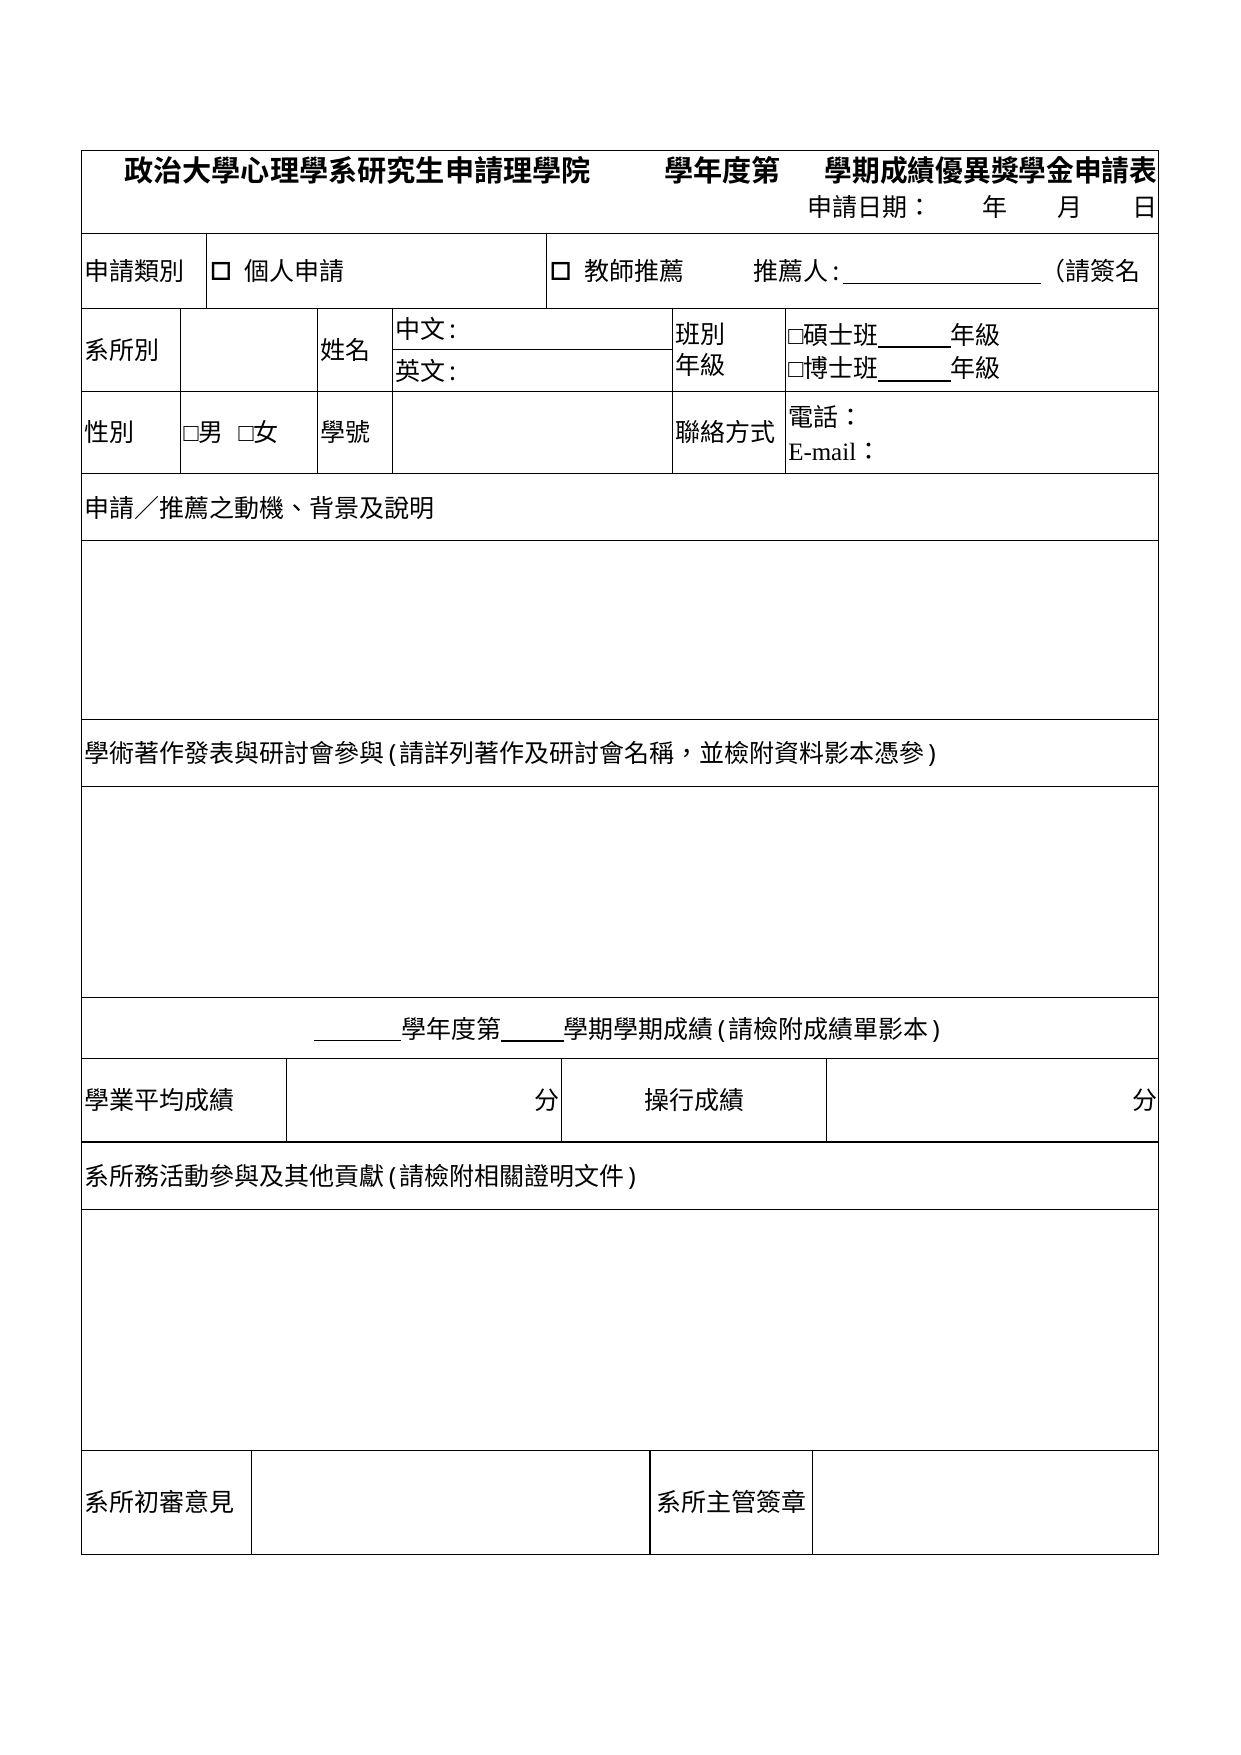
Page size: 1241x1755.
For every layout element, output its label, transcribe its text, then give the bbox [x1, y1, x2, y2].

table_cell [813, 1451, 1158, 1554]
table_cell 系所務活動參與及其他貢獻(請檢附相關證明文件) [82, 1143, 1158, 1209]
table_cell 系所初審意見 [82, 1451, 251, 1554]
table_cell 中文: [393, 309, 672, 349]
text ） [69, 258, 81, 292]
table_cell [181, 309, 317, 391]
table_cell [82, 787, 1158, 997]
table_cell [252, 1451, 649, 1554]
table_cell  個人申請 [207, 234, 546, 308]
table_cell □男 □女 [181, 392, 317, 473]
table_cell [82, 1210, 1158, 1450]
table_cell [393, 392, 672, 473]
table_cell □碩士班 年級 □博士班 年級 [786, 309, 1158, 391]
text ） [1159, 258, 1166, 292]
table_cell 電話： E-mail： [786, 392, 1158, 473]
table_cell 聯絡方式 [673, 392, 785, 473]
table_cell 姓名 [318, 309, 392, 391]
table_cell  教師推薦 推薦人: （請簽名 [547, 234, 1158, 308]
table_cell 申請／推薦之動機、背景及說明 [82, 474, 1158, 540]
table_cell 學業平均成績 [82, 1059, 286, 1141]
table_cell 分 [827, 1059, 1158, 1141]
table_cell 學號 [318, 392, 392, 473]
table_cell 學年度第 學期學期成績(請檢附成績單影本) [82, 998, 1158, 1058]
table_cell 申請類別 [82, 234, 206, 308]
table_cell 系所別 [82, 309, 180, 391]
table_header 政治大學心理學系研究生申請理學院 學年度第 學期成績優異獎學金申請表 申請日期： 年 月 日 [82, 151, 1158, 233]
table_cell 班別年級 [673, 309, 785, 391]
table_cell [82, 541, 1158, 719]
table_cell 系所主管簽章 [651, 1451, 812, 1554]
table_cell 分 [287, 1059, 561, 1141]
table_cell 英文: [393, 350, 672, 391]
table_cell 性別 [82, 392, 180, 473]
table_cell 操行成績 [562, 1059, 826, 1141]
table_cell 學術著作發表與研討會參與(請詳列著作及研討會名稱，並檢附資料影本憑參) [82, 720, 1158, 786]
